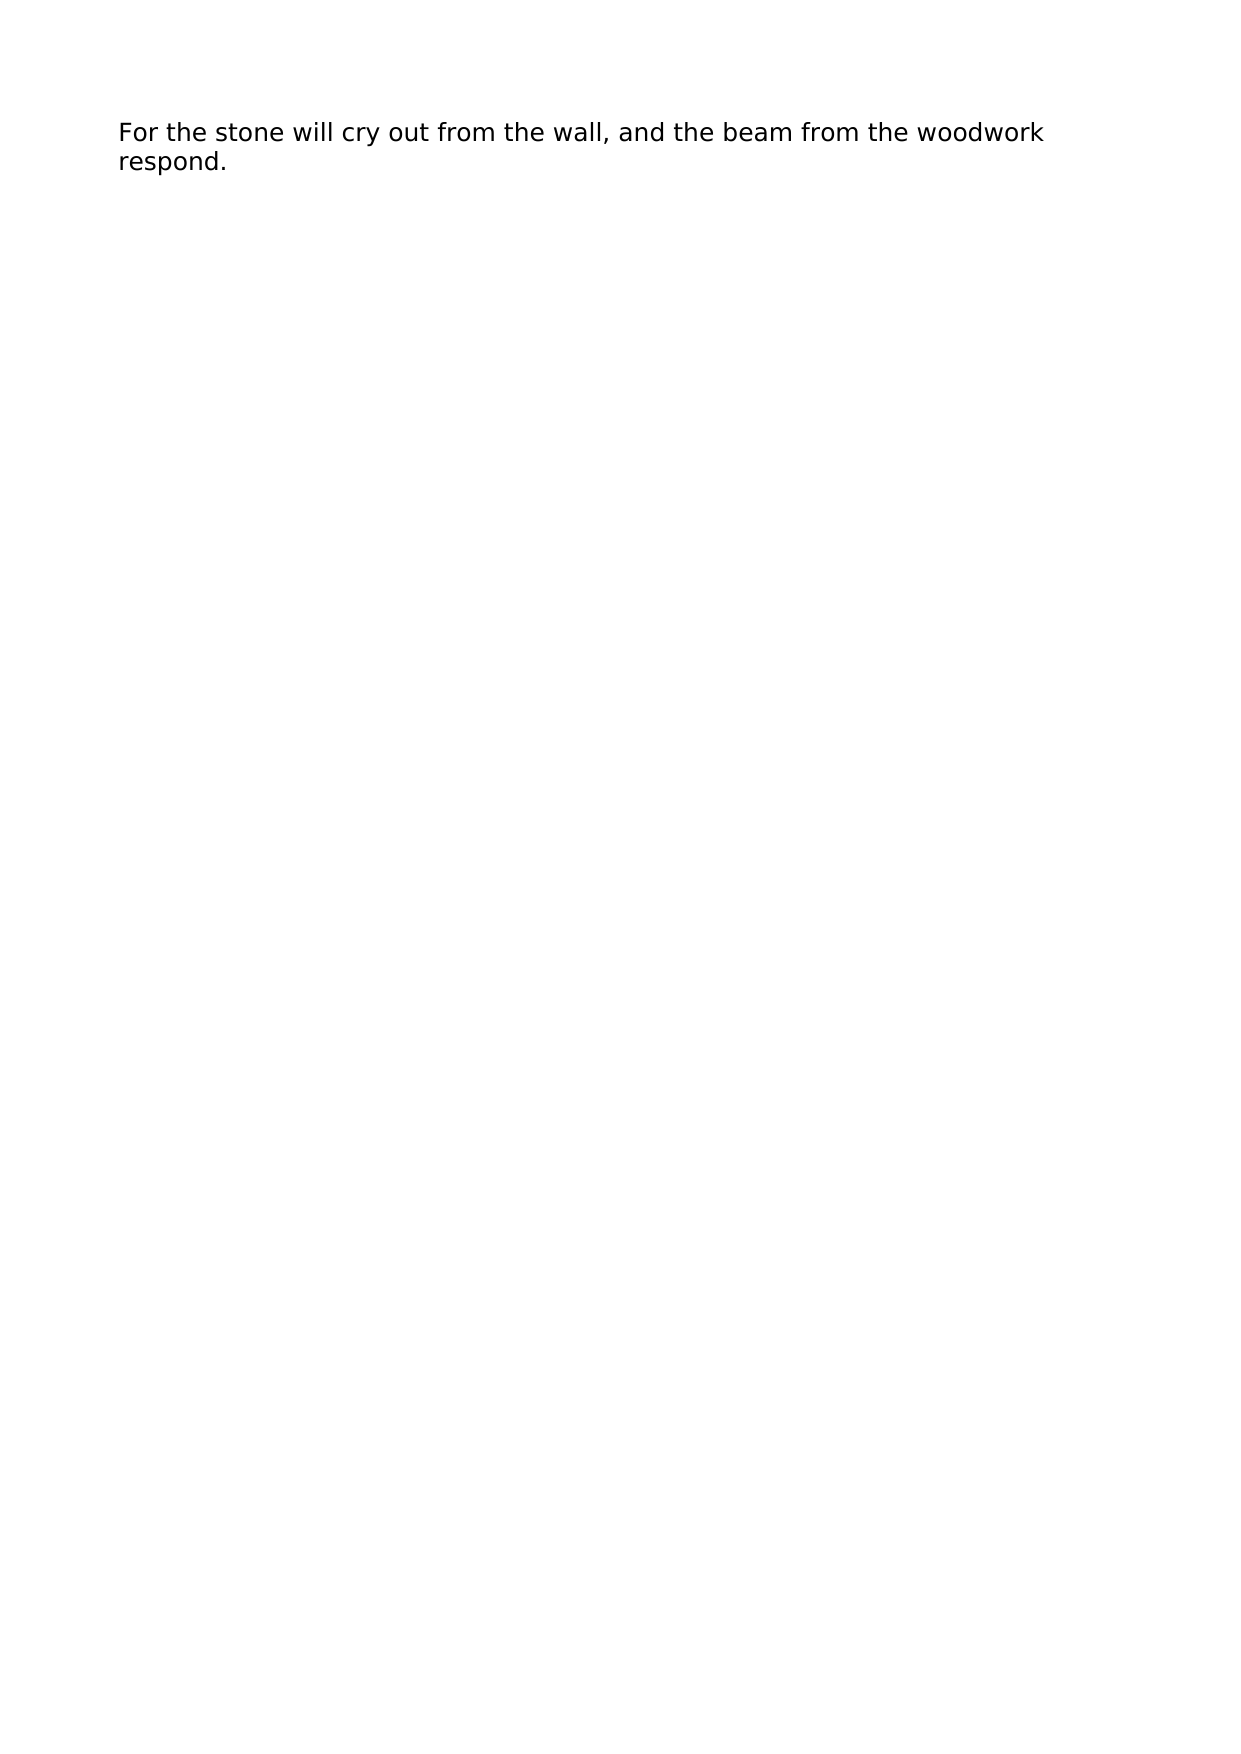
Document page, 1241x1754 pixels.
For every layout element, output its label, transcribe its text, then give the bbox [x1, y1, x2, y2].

text For the stone will cry out from the wall, and the beam from the woodwork respond. [118, 118, 1122, 176]
